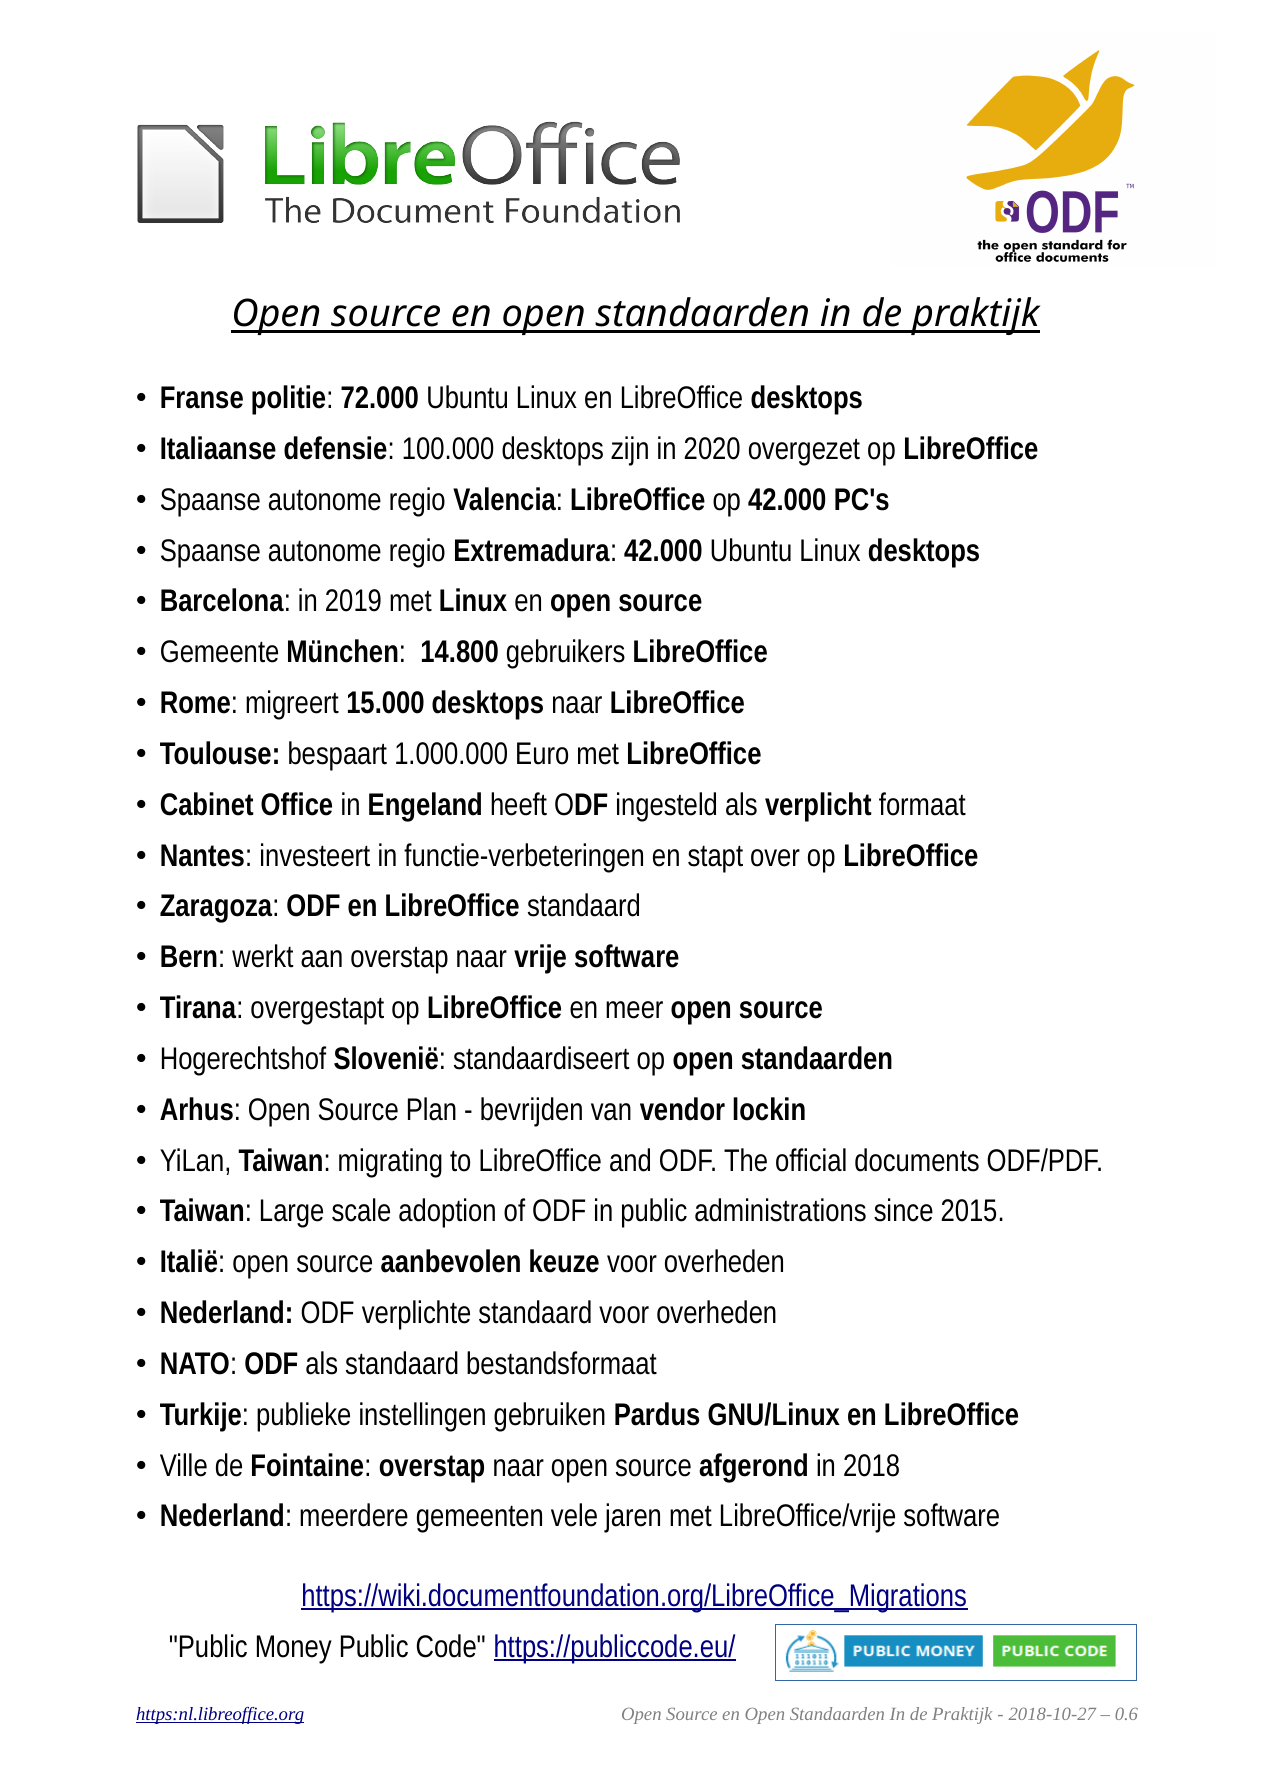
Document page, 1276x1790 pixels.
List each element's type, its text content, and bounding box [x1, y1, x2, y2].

list Zaragoza: ODF en LibreOffice standaard [136, 888, 1140, 924]
list Gemeente München: 14.800 gebruikers LibreOffice [136, 633, 1140, 669]
list Franse politie: 72.000 Ubuntu Linux en LibreOffice desktops [136, 379, 1140, 415]
list Hogerechtshof Slovenië: standaardiseert op open standaarden [136, 1040, 1140, 1076]
list Barcelona: in 2019 met Linux en open source [136, 583, 1140, 619]
list Tirana: overgestapt op LibreOffice en meer open source [136, 989, 1140, 1025]
list Spaanse autonome regio Extremadura: 42.000 Ubuntu Linux desktops [136, 532, 1140, 568]
list Nantes: investeert in functie-verbeteringen en stapt over op LibreOffice [136, 837, 1140, 873]
list Cabinet Office in Engeland heeft ODF ingesteld als verplicht formaat [136, 786, 1140, 822]
list Taiwan: Large scale adoption of ODF in public administrations since 2015. [136, 1193, 1140, 1229]
list Nederland: ODF verplichte standaard voor overheden [136, 1294, 1140, 1330]
list Nederland: meerdere gemeenten vele jaren met LibreOffice/vrije software [136, 1498, 1140, 1534]
list Arhus: Open Source Plan - bevrijden van vendor lockin [136, 1091, 1140, 1127]
picture [93, 78, 722, 267]
list Bern: werkt aan overstap naar vrije software [136, 938, 1140, 974]
text https://wiki.documentfoundation.org/LibreOffice_Migrations [136, 1577, 1140, 1613]
picture [778, 1627, 1134, 1677]
list NATO: ODF als standaard bestandsformaat [136, 1345, 1140, 1381]
list Spaanse autonome regio Valencia: LibreOffice op 42.000 PC's [136, 481, 1140, 517]
subtitle Open source en open standaarden in de praktijk [136, 286, 1140, 338]
list Rome: migreert 15.000 desktops naar LibreOffice [136, 684, 1140, 720]
list Italië: open source aanbevolen keuze voor overheden [136, 1243, 1140, 1279]
text [776, 1625, 1136, 1680]
list Ville de Fointaine: overstap naar open source afgerond in 2018 [136, 1447, 1140, 1483]
text "Public Money Public Code" https://publiccode.eu/ [136, 1628, 775, 1664]
list Italiaanse defensie: 100.000 desktops zijn in 2020 overgezet op LibreOffice [136, 430, 1140, 466]
list YiLan, Taiwan: migrating to LibreOffice and ODF. The official documents ODF/PDF. [136, 1142, 1140, 1178]
list Turkije: publieke instellingen gebruiken Pardus GNU/Linux en LibreOffice [136, 1396, 1140, 1432]
picture [889, 33, 1216, 266]
list Toulouse: bespaart 1.000.000 Euro met LibreOffice [136, 735, 1140, 771]
